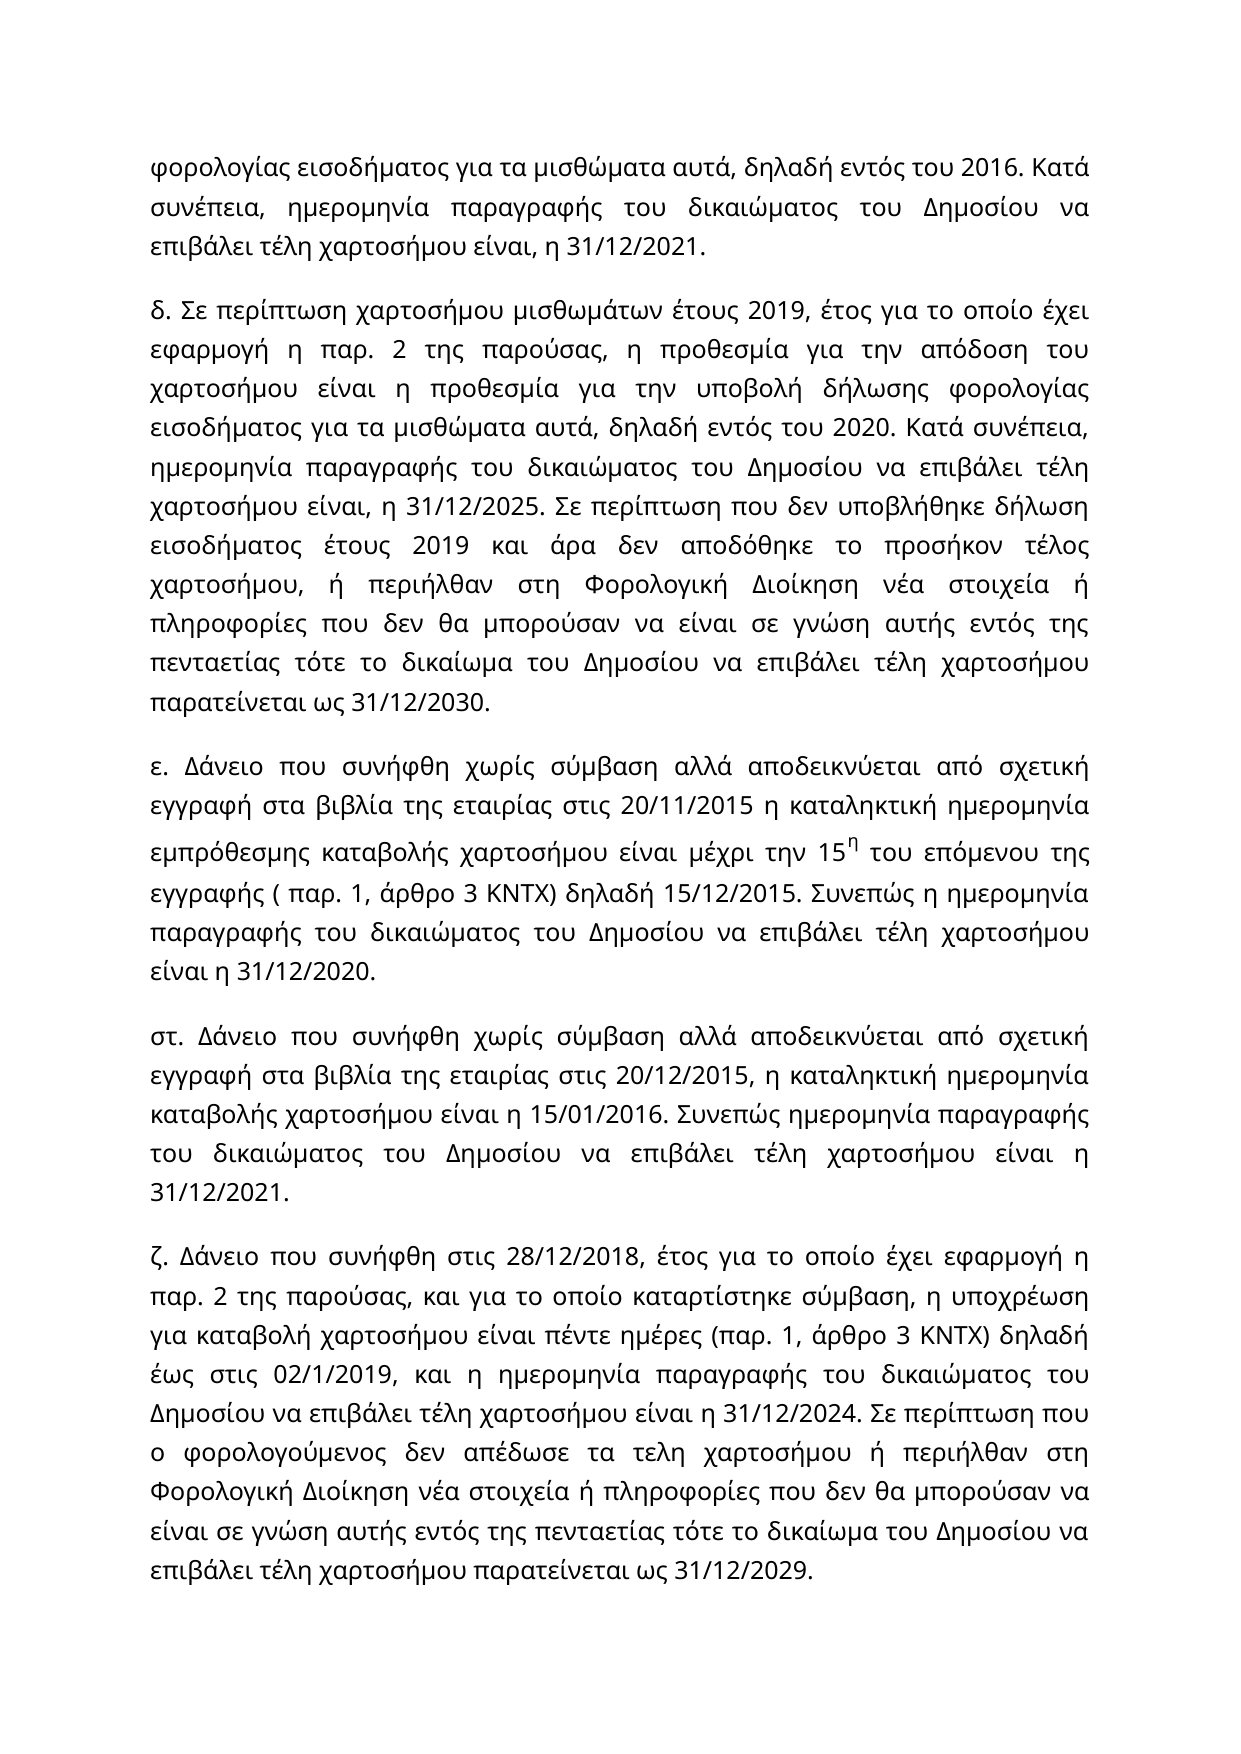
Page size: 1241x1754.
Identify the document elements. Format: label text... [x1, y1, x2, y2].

text φορολογίας εισοδήματος για τα μισθώματα αυτά, δηλαδή εντός του 2016. Κατά συνέπεια, ημερομηνία παραγραφής του δικαιώματος του Δημοσίου να επιβάλει τέλη χαρτοσήμου είναι, η 31/12/2021. [150, 150, 1090, 262]
text στ. Δάνειο που συνήφθη χωρίς σύμβαση αλλά αποδεικνύεται από σχετική εγγραφή στα βιβλία της εταιρίας στις 20/12/2015, η καταληκτική ημερομηνία καταβολής χαρτοσήμου είναι η 15/01/2016. Συνεπώς ημερομηνία παραγραφής του δικαιώματος του Δημοσίου να επιβάλει τέλη χαρτοσήμου είναι η 31/12/2021. [150, 1018, 1090, 1209]
text ε. Δάνειο που συνήφθη χωρίς σύμβαση αλλά αποδεικνύεται από σχετική εγγραφή στα βιβλία της εταιρίας στις 20/11/2015 η καταληκτική ημερομηνία εμπρόθεσμης καταβολής χαρτοσήμου είναι μέχρι την 15η του επόμενου της εγγραφής ( παρ. 1, άρθρο 3 ΚΝΤΧ) δηλαδή 15/12/2015. Συνεπώς η ημερομηνία παραγραφής του δικαιώματος του Δημοσίου να επιβάλει τέλη χαρτοσήμου είναι η 31/12/2020. [150, 748, 1090, 988]
text ζ. Δάνειο που συνήφθη στις 28/12/2018, έτος για το οποίο έχει εφαρμογή η παρ. 2 της παρούσας, και για το οποίο καταρτίστηκε σύμβαση, η υποχρέωση για καταβολή χαρτοσήμου είναι πέντε ημέρες (παρ. 1, άρθρο 3 ΚΝΤΧ) δηλαδή έως στις 02/1/2019, και η ημερομηνία παραγραφής του δικαιώματος του Δημοσίου να επιβάλει τέλη χαρτοσήμου είναι η 31/12/2024. Σε περίπτωση που ο φορολογούμενος δεν απέδωσε τα τελη χαρτοσήμου ή περιήλθαν στη Φορολογική Διοίκηση νέα στοιχεία ή πληροφορίες που δεν θα μπορούσαν να είναι σε γνώση αυτής εντός της πενταετίας τότε το δικαίωμα του Δημοσίου να επιβάλει τέλη χαρτοσήμου παρατείνεται ως 31/12/2029. [150, 1239, 1090, 1586]
text δ. Σε περίπτωση χαρτοσήμου μισθωμάτων έτους 2019, έτος για το οποίο έχει εφαρμογή η παρ. 2 της παρούσας, η προθεσμία για την απόδοση του χαρτοσήμου είναι η προθεσμία για την υποβολή δήλωσης φορολογίας εισοδήματος για τα μισθώματα αυτά, δηλαδή εντός του 2020. Κατά συνέπεια, ημερομηνία παραγραφής του δικαιώματος του Δημοσίου να επιβάλει τέλη χαρτοσήμου είναι, η 31/12/2025. Σε περίπτωση που δεν υποβλήθηκε δήλωση εισοδήματος έτους 2019 και άρα δεν αποδόθηκε το προσήκον τέλος χαρτοσήμου, ή περιήλθαν στη Φορολογική Διοίκηση νέα στοιχεία ή πληροφορίες που δεν θα μπορούσαν να είναι σε γνώση αυτής εντός της πενταετίας τότε το δικαίωμα του Δημοσίου να επιβάλει τέλη χαρτοσήμου παρατείνεται ως 31/12/2030. [150, 292, 1090, 718]
